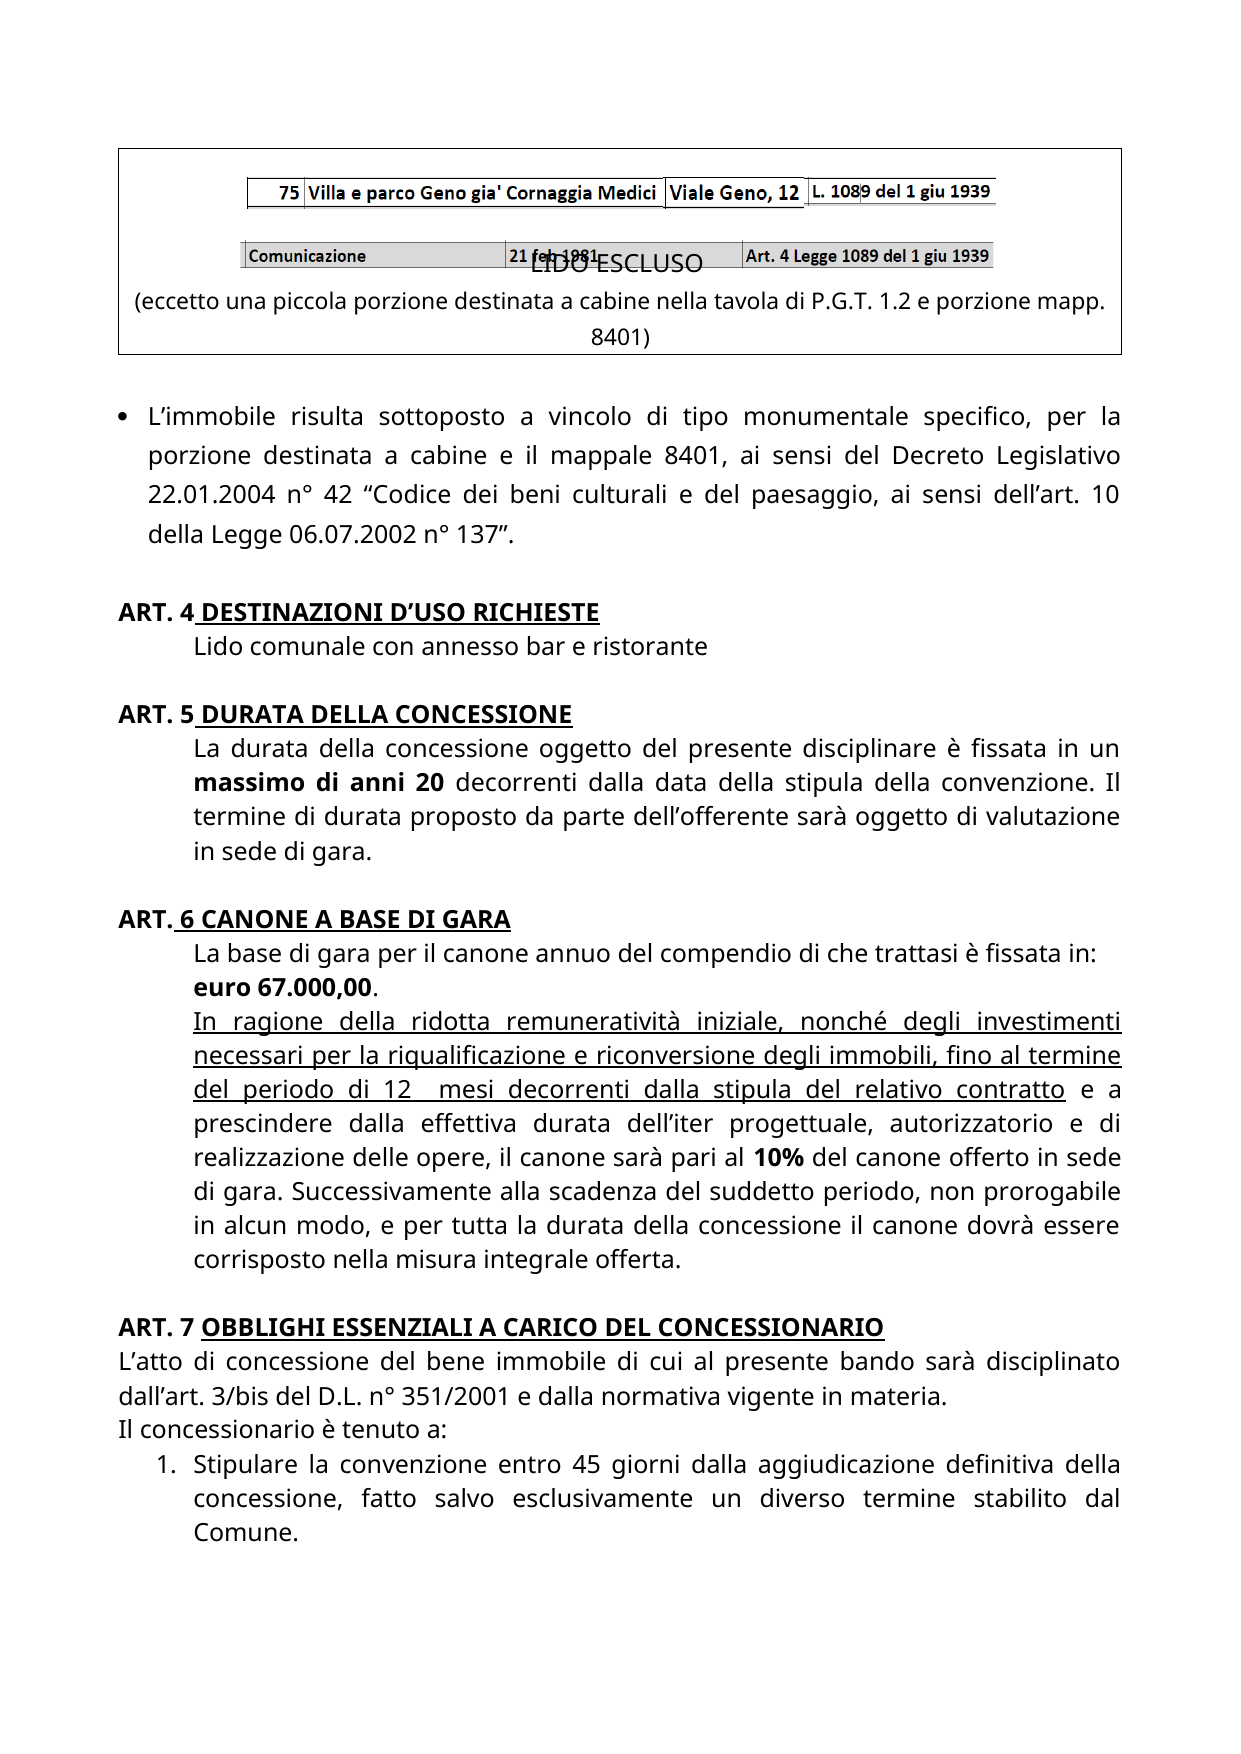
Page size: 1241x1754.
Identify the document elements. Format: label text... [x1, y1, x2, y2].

text necessari per la riqualificazione e riconversione degli immobili, fino al termine [193, 1034, 1122, 1066]
list L’immobile risulta sottoposto a vincolo di tipo monumentale specifico, per la porzione destinata a cabine e il mappale 8401, ai sensi del Decreto Legislativo 22.01.2004 n° 42 “Codice dei beni culturali e del paesaggio, ai sensi dell’art. 10 della Legge 06.07.2002 n° 137”. [118, 399, 1122, 550]
text La base di gara per il canone annuo del compendio di che trattasi è fissata in: [193, 935, 1122, 969]
text del periodo di 12 mesi decorrenti dalla stipula del relativo contratto e a prescindere dalla effettiva durata dell’iter progettuale, autorizzatorio e di realizzazione delle opere, il canone sarà pari al 10% del canone offerto in sede di gara. Successivamente alla scadenza del suddetto periodo, non prorogabile in alcun modo, e per tutta la durata della concessione il canone dovrà essere corrisposto nella misura integrale offerta. [193, 1068, 1122, 1276]
text Lido comunale con annesso bar e ristorante [193, 629, 1122, 663]
list Stipulare la convenzione entro 45 giorni dalla aggiudicazione definitiva della concessione, fatto salvo esclusivamente un diverso termine stabilito dal Comune. [156, 1446, 1122, 1548]
text ART. 5 DURATA DELLA CONCESSIONE [118, 697, 1122, 731]
text LIDO ESCLUSO [119, 242, 1121, 279]
text (eccetto una piccola porzione destinata a cabine nella tavola di P.G.T. 1.2 e porzione mapp. 8401) [119, 282, 1121, 354]
text ART. 7 OBBLIGHI ESSENZIALI A CARICO DEL CONCESSIONARIO [118, 1310, 1122, 1344]
text euro 67.000,00. [193, 969, 1122, 1003]
text Il concessionario è tenuto a: [118, 1412, 1122, 1446]
text ART. 4 DESTINAZIONI D’USO RICHIESTE [118, 595, 1122, 629]
text ART. 6 CANONE A BASE DI GARA [118, 901, 1122, 935]
text La durata della concessione oggetto del presente disciplinare è fissata in un massimo di anni 20 decorrenti dalla data della stipula della convenzione. Il termine di durata proposto da parte dell’offerente sarà oggetto di valutazione in sede di gara. [193, 731, 1122, 867]
text In ragione della ridotta remuneratività iniziale, nonché degli investimenti [193, 1003, 1122, 1032]
text L’atto di concessione del bene immobile di cui al presente bando sarà disciplinato dall’art. 3/bis del D.L. n° 351/2001 e dalla normativa vigente in materia. [118, 1344, 1122, 1412]
